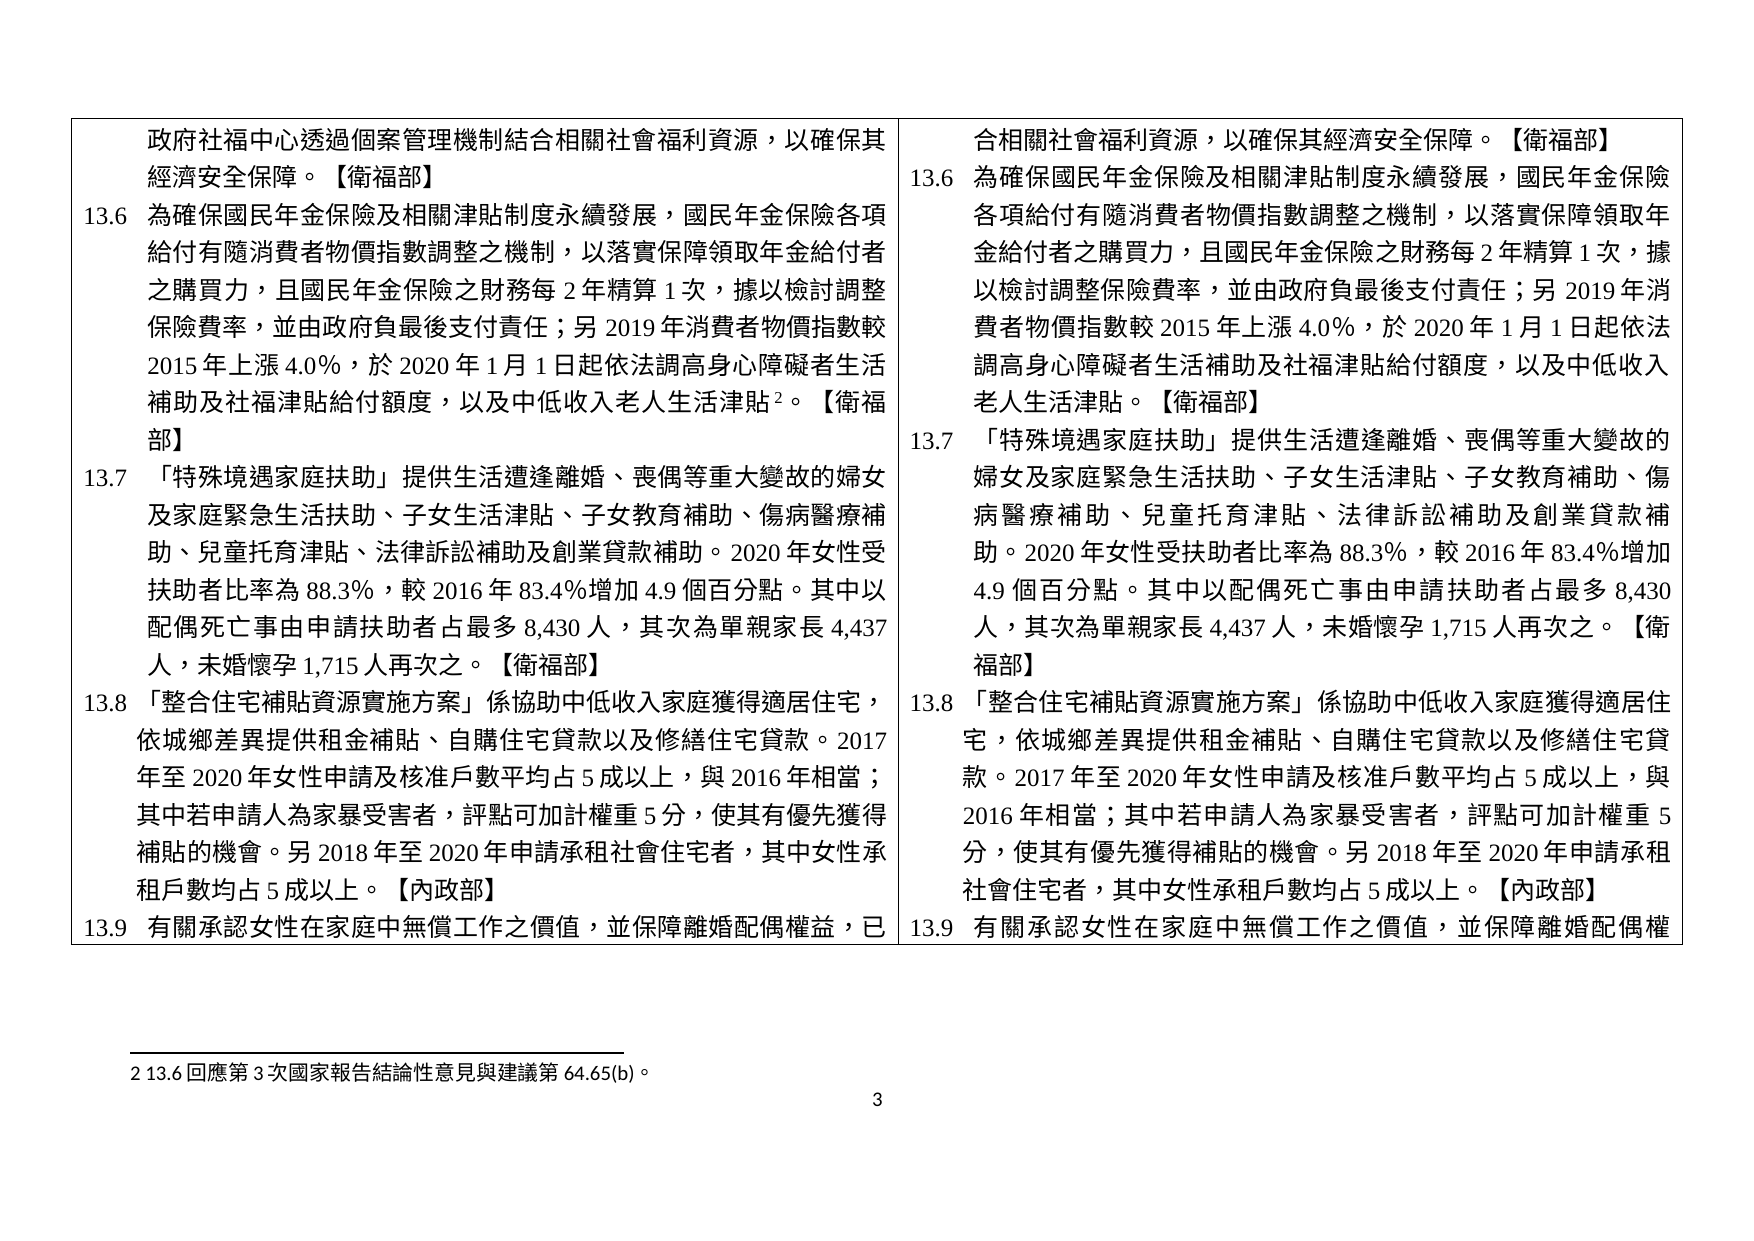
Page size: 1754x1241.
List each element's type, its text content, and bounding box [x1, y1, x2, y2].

table_cell 女性與男性同樣享有領取家屬津貼、申請銀行貸款和其他形式金融信貸的權利，此外，提供女性及弱勢族群申貸及創業貸款資源；另我國各年齡層女性社會文化參與及投入志願服務者普遍較男性為多。 婦女領取家屬津貼的權利 不利處境女性經濟安全保障 國民年金開辦目的係為提供未就業者、家務勞動者或無酬勞動者(均含女性)之基本生活保障。為減輕弱勢民眾之保費負擔，國民年金保險費採量能付費原則，被保險人如屬低收入戶者、中低收入戶、所得未達一定標準者、身心障礙者之保費補助比率提高為55％至100％(一般身分者補助40％)。另55歲至64歲女性，如具有原住民身份，並符合一定條件，每人每月尚可領取3,772元原住民給付；2020年國民年金各項年金給付(含重度以上身心障礙且經評估無工作能力者之身心障礙年金)，平均每人每月3,563元至5,072元。依2016年及2020年數據相比，因女性被保險人繳費率較男性高，累積保險年資較多，故所領取老年年金等各項給付之平均金額均較男性高。【衛福部】 2019年全國女性戶長占50.4％，低收入戶計14萬4,863戶、30萬4,470人，其中女性占53.4％，女性戶長占38.1％。與2016年相比全國女性戶長占比增加8.3個百分點、低收入戶女性戶長占比減少0.7個百分點。低收入戶家庭生活扶助包含家庭生活扶助、就學生活扶助、輔導就業服務、喪葬補助等。【衛福部】 依2017年「老人生活狀況調查」65歲以上表示生活費不夠或相當困難者占21.7％，為保障老人基本經濟安全，針對未接受公費安置之中低收入老人，依其家庭經濟狀況每月發給生活津貼3,879元至7,759元，以維持其基本所需，並避免老人生活陷困；2020年11月已有17萬1,237人請領本津貼，女性占53％。另提供老人搭乘國內公(民)營水、陸、空大眾運輸工具半價優惠、健康檢查、經濟弱勢老人裝置假牙及健保補助。【衛福部】 中低收入老人特別照顧津貼針對家有重度失能老人的家庭給予經濟協助，發給家庭照顧者(未從事全時工作，且實際負責照顧受照顧者)每月5,000元，2020年第3季6,355人次請領中低收入老人特別照顧津貼(女性占63.7％)，較2016年第4季9,448人次(女性占65％)下降。【衛福部】 身心障礙者生活補助費按障礙程度及經濟情形，每月核發3,772元、5,065元、8,836元，且低收入戶可同時領取本項補助及低收入戶生活扶助(但每月合計不得超過行政院核定之基本工資)，2020年領取女性為14萬1,135人，占補助人數39.5％，與2016年相比，領取身心障礙者生活補助費之女性增加3,829人，比率增加0.5個百分點。身心障礙者除上開補助外，另有身心障礙年金及身心障礙基本保證年金可擇優領取，倘若皆未符合上開福利資格者，則由各地方政府社福中心透過個案管理機制結合相關社會福利資源，以確保其經濟安全保障。【衛福部】 為確保國民年金保險及相關津貼制度永續發展，國民年金保險各項給付有隨消費者物價指數調整之機制，以落實保障領取年金給付者之購買力，且國民年金保險之財務每2年精算1次，據以檢討調整保險費率，並由政府負最後支付責任；另2019年消費者物價指數較2015年上漲4.0％，於2020年1月1日起依法調高身心障礙者生活補助及社福津貼給付額度，以及中低收入老人生活津貼。【衛福部】 「特殊境遇家庭扶助」提供生活遭逢離婚、喪偶等重大變故的婦女及家庭緊急生活扶助、子女生活津貼、子女教育補助、傷病醫療補助、兒童托育津貼、法律訴訟補助及創業貸款補助。2020年女性受扶助者比率為88.3％，較2016年83.4％增加4.9個百分點。其中以配偶死亡事由申請扶助者占最多8,430人，其次為單親家長4,437人，未婚懷孕1,715人再次之。【衛福部】 「整合住宅補貼資源實施方案」係協助中低收入家庭獲得適居住宅，依城鄉差異提供租金補貼、自購住宅貸款以及修繕住宅貸款。2017年至2020年女性申請及核准戶數平均占5成以上，與2016年相當；其中若申請人為家暴受害者，評點可加計權重5分，使其有優先獲得補貼的機會。另2018年至2020年申請承租社會住宅者，其中女性承租戶數均占5成以上。【內政部】 有關承認女性在家庭中無償工作之價值，並保障離婚配偶權益，已委託研究我國離婚對配偶雙方造成的經濟後果，相關內容請參見第16條。 女性銀行貸款、抵押和其他形式的金融信貸的權利 為保障女性取得創業貸款，政府編列預算補貼利息或提供低利資金來源，辦理政策性專案貸款。部分銀行亦推出女性專屬信用貸款。相關資料，銀行公會按季更新「銀行(暨其所屬基金會)協助女性就業或創業相關金融措施彙整表」，並揭露於該公會網站(http://www.ba.org.tw/消費者資訊/一般金融訊息)。2017年至2020年女性向銀行申貸且獲貸件數平均每年約343萬件(占個人貸款件數約46.1％)，貸款額度平均每年約7兆7,457億元(占約43.3％)。借款人包括女性在內如向銀行貸款過程遭不合理對待，可向金融監督管理委員會申訴專線陳情。金管會已將上開性別統計資料彙整表按年公布於金管會網站「性別主流化專區」。【金管會】 青年創業貸款2017年至2020年女性向銀行申貸且獲貸件數平均每年約1,359件(占約30.9％)，貸款金額平均每年約12.0億元(占約27.8％)。【經濟部】 青年從農創業貸款提供18歲以上45歲以下青年從事農業生產與其相關之農產運銷及電子商務等所需資金，2017年至2020年計核貸約1萬人，女性占19.3％，低於近年全體女性(未分齡)農、林、漁、牧從業人口之比率(24.9％)；平均每人貸款金額女性約114萬7,000元，低於男性約118萬1,000元。【農委會】 文化創意產業青創貸款自2020年9月開辦至2020年底止，女性向銀行申貸且獲貸件數約118件(占約33.6％)，貸款金額約9,000萬元(占約30.5％)。【文化部】 2019年底女性企業家數55萬933家，其中98.7％屬中小企業規模，占全體中小企業家數36.8％。為協助女性創業及提升女性經濟能力，政府運用中小企業融資輔導資源，並提供擔保不足者融資信用保證，2020年協助女性負責人企業之承保件數為7萬8,050件，取得融資金額2,741億元，平均每件融資金額351萬元，2018年女性承保件數及比率雖較2016年略為下滑，惟2018年平均每位女性取得之融資金額較2016年上升。2020年女性承保件數及融資金額較2016年下滑，係因COVID-19疫情影響，政府推出紓困貸款，提供較優渥之保證條件及利息補貼。【經濟部】 為協助微型企業女性負責人取得融資，財團法人中小企業信用保證基金將「銀行承作負責人為女性之微型企業，其送保融資金額成長率」納入評選標準，經評比前2名之金融機構，額外提供同一企業保證融資總額度1億元。【經濟部】 為鼓勵銀行支持女性企業取得資金，就金融機構對女性中小企業主放款核貸績效結果，列為審核金融機構申請增設分支機構之考核評核項目。近年來申請銀行於支持女性企業取得資金，獲加分家數占符合申請總家數比例，2017年為75％，2018至2020年皆達100％。【金管會】 2017年至2020年參與創業課程女性2萬2,270人次(64％)，協助5,839位女性完成創業(69％)，1,440位女性獲得貸款(77％)，貸款金額9億500萬餘元(75％)，創造14,140個女性就業機會(70％)。因近年數位創業課程參與率提升，本期創業研習課程人數較前次國家報告略減，其餘協助創業人數、獲貸人次、獲貸金額及創造就業數均較前次國家報告增加。2018年及2020年辦理微型創業楷模選拔暨表揚活動，共計15位女性創業者獲選微型創業楷模(75％)。【勞動部】 農民經營及產銷班貸款提供18歲至65歲實際從事農、林、漁、牧業生產之農漁民所需資金。2017年至2020年計核貸約9,000人，女性占24.3％，較前次國家報告下降，惟相當於近年女性農、林、漁、牧從業人口之比率(24.9％)；平均每人貸款金額女性約76萬7,000元，較前次國家報告下降，惟仍高於男性(76萬6,000元)。【農委會】 農家綜合貸款提供農漁民籌措家計、消費及教育等農家生活改善所需資金。2017年至2020年計核貸約14萬7,000人，女性占38.3％，較前次國家報告下降，惟高於近年女性農、林、漁、牧從業人口之比率(24.9％)；女性平均每人貸款金額約34萬5,000元，較前次國家報告成長，且高於男性(34萬元)。【農委會】 設立原住民族綜合發展基金，辦理經濟產業貸款、青年創業貸款及原住民微型經濟活動貸款。2017年至2020年獲貸人數中女性占49％；平均每人獲貸金額女性110萬餘元(微型經濟活動貸款17萬餘元)略低於男性124萬餘元(微型經濟活動貸款18萬餘元)。與前次國家報告相比，獲貸金額男女均有下降趨勢，惟女性下降較多。【原民會】 女性參與娛樂生活、運動和文化生活各個方面的權利 2019年調查13歲以上女性養成規律運動(每週至少3次、每次至少30分鐘、運動強度達到流汗且會喘)之比率，自2016年29.2％提升至2019年30.7％。【教育部】 2017年至2020年女性參訓及參賽人數由2,641人增加到4,457人，成長幅度68.8％，補助經費從4,867萬元增加到9,649萬元，成長幅度98.3％。【教育部】 女性在校園參與運動及體育，請參見10.19-10.22。 2020年補助個人或民間團體藝文活動，鼓勵與輔導女性藝文學習參與，性別決算數達12,061千元。2017年至2020年文化資產活動女性參與比率55％、閱讀活動62％、社區總體營造54％、博物館活動60％、文化志工77％。55歲至64歲女性人數平均約占文化志工總人數29％。【文化部】 為徵集、保存女性史料，提升女性議題能見度，於2017年至2020年分別出版《李庥與伊麗莎白·李庥宣道書信集》及《少男少女見學中》，並持續維運臺灣女人網站。【文化部】 鼓勵高齡女性積極參與政治、經濟、社會和文化生活的所有面向 各地方政府輔導在地民間團體，提供老人所需之關懷訪視、電話問安、餐飲服務，並舉辦健康講座、體適能活動及各項益智性、教育性、表演性等動靜態課程，至2020年12月底於全國設置4,305個據點，服務人數由2017年12月底23萬6,000餘位長者，增加至2020年為28萬8,000餘人，其中女性長者占6成以上。【衛福部】 補助地方政府設置樂齡學習中心，以55歲以上國民為對象，2017年將核心課程內之宣導課程改為社會參與，鼓勵樂齡學員強化社會新知，女性參與率由2017年76.9％提升至2020年78.4％，顯示婦女對於樂齡學習活動較為殷切。【教育部】 衛生福利部為促進老人權益及福利，成立老人福利推動小組整合、諮詢、協調與推動相關事宜，其委員女性14人、男性13人，其中高齡委員6人(2人為女性)。【衛福部】 有關訂定《中高齡者及高齡者就業促進法》請參見11.26、中高齡婦女求職人次及推介就業率請參見11.23；高齡女性健康促進及照顧服務，請參見12.33-12.40。 身心障礙女性權益保障 我國身心障礙者人數截至2020年達119萬7,939人，占總人口比率為5.1％，其中女性身心障礙者53萬2,163人(占身心障礙者總人口比率為44.4％，占女性總人口比率為4.5％)。【衛福部】 為瞭解國內身心障礙者性別差異，2016年「身心障礙者生活狀況及需求調查」之結果，就身心障礙者特性、居住、生活起居、經濟、健康及醫療照顧工作等面向進行性別分析，相關比較分析報告業公布於衛生福利部統計處網站。【衛福部】 13.32 身心障礙學生無論性別，依《特殊教育法》經評估具學習特殊需求者，均提供特教服務，使其獲得平等教育機會。國小、國中為義務教育，學生不分性別，均有入學，依特殊教育統計，身心障礙學齡兒童男女比例約為7：3。高級中等學校身心障礙學生之中途離校比率，女性略低於男性；大專校院身心障礙學生休學及退學比率，性別差異在1％以下。【教育部】(原13.32刪除) 13.33 在身心障礙婦女積極性差別待遇措施部分，2019年《補助改善無障礙校園環境申請作業說明》，增列補助項目「照護床」，優先補助有行動不便身心障礙婦女就讀之學校，促進其在學校活動之便利性。【教育部】(原13.33移到10.10) 13.34 為了解身心障礙畢業生教育程度與職涯發展之關聯性，於2017年辦理「身心障礙者教育程度與職涯發展影響因素之調查計畫」，調查15至44歲身心障礙者(有效樣本問卷1,537份，其中女性559份占36.4％)調查結果發現身心障礙者職涯發展與教育程度無關聯性，女性就業率為43.1％。【教育部】(原13.34移到10.11) 為確保身心障礙者社會參與權益，依《身心障礙者權益保障法》風景區、康樂場所或文教設施，提供免費、半價門票優待。另補助機構或團體辦理各項身心障礙福利活動，2020年度受益計35萬4,257人次，其中女性17萬6,775人次，占49.9％。【衛福部】(原13.35) 有關身心障礙者之性別暴力防治，請參見2.16、2.20、2.29、2.36；身心障礙者勞動參與情形，請參見11.3、11.17；身心障礙者健康權益，請參見12.8至12.10、12.16至12.18、12.29、12.31至12.32；身心障礙者決策參與，請參見7.19；特殊教育，請參見10.7至10.11。(原13.36) [72, 119, 898, 944]
table_cell 女性與男性同樣享有領取家屬津貼、申請銀行貸款和其他形式金融信貸的權利，此外，提供女性及弱勢族群申貸及創業貸款資源；另我國各年齡層女性社會文化參與及投入志願服務者普遍較男性為多。 婦女領取家屬津貼的權利 不利處境女性經濟安全保障 國民年金為未就業女性、家務勞動或無酬勞動者之基本保障。為減輕弱勢民眾之保費負擔，被保險人屬低收入戶者、中低收入戶、所得未達一定標準者、身心障礙者之保費補助比率為55％至100％(一般身分者補助40％)。另55歲至64歲婦女，如具有原住民身份，並符合一定條件，每人每月尚可領取3,772元原住民給付；2020年國民年金各項年金給付，平均每人每月3,563元至5,072元。依2016年及2020年數據相比，因女性被保險人繳費率較男性高，累積保險年資較多，故所領取老年年金等各項給付之平均金額均較男性高。【衛福部】 2019年全國女性戶長占50.4％。低收入戶計14萬4,863戶、30萬4,470人，女性占53.4％，女性戶長占38.1％。與2016年相比全國女性戶長占比增加8.3個百分點、低收入戶女性戶長占比減少0.7個百分點。低收入戶家庭生活扶助包含家庭生活扶助、就學生活扶助、輔導就業服務、喪葬補助等。【衛福部】 依2017年「老人生活狀況調查」65歲以上表示生活費不夠或相當困難者占21.7％，為保障老人基本經濟安全，針對未接受公費安置之中低收入老人，依其家庭經濟狀況每月發給生活津貼3,879元至7,759元，以維持其基本所需，並避免老人生活陷困；2020年11月已有17萬1,237人請領本津貼，女性占53％。另提供老人搭乘國內公(民)營水、陸、空大眾運輸工具半價優惠、健康檢查、經濟弱勢老人裝置假牙及健保補助。【衛福部】 中低收入老人特別照顧津貼針對家有重度失能老人的家庭給予經濟協助，發給家庭照顧者(未從事全時工作，且實際負責照顧受照顧者)每月5,000元，2020年第3季6,355人次請領中低收入老人特別照顧津貼(女性占63.7％)，較2016年第4季9,448人次(女性占65％)下降。【衛福部】 身心障礙者生活補助費按障礙程度及經濟情形，每月核發3,772元、5,065元、8,836元，且低收入戶可同時領取本項補助及低收入戶生活扶助(但每月合計不得超過行政院核定之基本工資)，2020年領取女性為14萬1,135人，占補助人數39.5％，與2016年相比，領取身心障礙者生活補助費之女性增加3,829人，比率增加0.5個百分點。身心障礙者除上開補助外，另有身心障礙年金及身心障礙基本保證年金可擇優領取，倘若皆未符合上開福利資格者，則由各地方政府社福中心透過個案管理機制結合相關社會福利資源，以確保其經濟安全保障。【衛福部】 為確保國民年金保險及相關津貼制度永續發展，國民年金保險各項給付有隨消費者物價指數調整之機制，以落實保障領取年金給付者之購買力，且國民年金保險之財務每2年精算1次，據以檢討調整保險費率，並由政府負最後支付責任；另2019年消費者物價指數較2015年上漲4.0％，於2020年1月1日起依法調高身心障礙者生活補助及社福津貼給付額度，以及中低收入老人生活津貼。【衛福部】 「特殊境遇家庭扶助」提供生活遭逢離婚、喪偶等重大變故的婦女及家庭緊急生活扶助、子女生活津貼、子女教育補助、傷病醫療補助、兒童托育津貼、法律訴訟補助及創業貸款補助。2020年女性受扶助者比率為88.3％，較2016年83.4％增加4.9個百分點。其中以配偶死亡事由申請扶助者占最多8,430人，其次為單親家長4,437人，未婚懷孕1,715人再次之。【衛福部】 「整合住宅補貼資源實施方案」係協助中低收入家庭獲得適居住宅，依城鄉差異提供租金補貼、自購住宅貸款以及修繕住宅貸款。2017年至2020年女性申請及核准戶數平均占5成以上，與2016年相當；其中若申請人為家暴受害者，評點可加計權重5分，使其有優先獲得補貼的機會。另2018年至2020年申請承租社會住宅者，其中女性承租戶數均占5成以上。【內政部】 有關承認女性在家庭中無償工作之價值，並保障離婚配偶權益，已委託研究我國離婚對配偶雙方造成的經濟後果，相關內容請參見第16條。 女性銀行貸款、抵押和其他形式的金融信貸的權利 為保障女性取得創業貸款，政府編列預算補貼利息或提供低利資金來源，辦理政策性專案貸款。部分銀行亦推出女性專屬信用貸款。2017年至2020年女性向銀行申貸且獲貸件數平均每年約343萬件(占約46.1％)，貸款額度平均每年約7兆7,457億元(占約43.3％)。借款人包括女性在內如向銀行貸款過程遭不合理對待，可向金融監督管理委員會申訴專線陳情。【金管會】 青年創業貸款2017年至2020年女性向銀行申貸且獲貸件數平均每年約1,359件(占約30.9％)，貸款金額平均每年約12.0億元(占約27.8％)。【經濟部】 青年從農創業貸款提供18歲以上45歲以下青年從事農業生產與其相關之農產運銷及電子商務等所需資金，2017年至2020年計核貸約1萬人，女性占19.3％，低於近年全體女性(未分齡)農、林、漁、牧從業人口之比率(24.9％)；平均每人貸款金額女性約114萬7,000元，低於男性約118萬1,000元。【農委會】 文化創意產業青創貸款自2020年9月開辦至2020年底止，女性向銀行申貸且獲貸件數約118件(占約33.6％)，貸款金額約9,000萬元(占約30.5％)。【文化部】 2019年底女性企業家數55萬933家，其中98.7％屬中小企業規模，占全體中小企業家數36.8％。為協助女性創業及提升女性經濟能力，政府運用中小企業融資輔導資源，並提供擔保不足者融資信用保證，2020年協助女性負責人企業之承保件數為7萬8,050件，取得融資金額2,741億元，平均每件融資金額351萬元，2018年女性承保件數及比率雖較2016年略為下滑，惟2018年平均每位女性取得之融資金額較2016年上升。2020年女性承保件數及融資金額較2016年下滑，係因COVID-19疫情影響，政府推出紓困貸款，提供較優渥之保證條件及利息補貼。【經濟部】 為協助微型企業女性負責人取得融資，財團法人中小企業信用保證基金將「銀行承作負責人為女性之微型企業，其送保融資金額成長率」納入評選標準，經評比前2名之金融機構，額外提供同一企業保證融資總額度1億元。【經濟部】 為鼓勵銀行支持女性企業取得資金，就金融機構對女性中小企業主放款核貸績效結果，列為審核金融機構申請增設分支機構之考核評核項目。近年來申請銀行於支持女性企業取得資金，獲加分家數占符合申請總家數比例，2017年為75％，2018至2020年皆達100％。【金管會】 2017年至2020年參與創業課程女性2萬2,270人次，協助5,839位女性完成創業，1,418位女性獲得貸款，貸款金額8億8,794萬餘元，創造14,140個女性就業機會。因近年數位創業課程參與率提升，本期創業研習課程人數較前次國家報告略減，其餘協助創業人數、獲貸人次、獲貸金額及創造就業數均較前次國家報告增加。2018年及2020年辦理微型創業楷模選拔暨表揚活動，共計15位女性創業者獲選微型創業楷模。【勞動部】 農民經營及產銷班貸款提供18歲至65歲實際從事農、林、漁、牧業生產之農漁民所需資金。2017年至2020年計核貸約9,000人，女性占24.3％，較前次國家報告下降，惟相當於近年女性農、林、漁、牧從業人口之比率(24.9％)；平均每人貸款金額女性約76萬7,000元，較前次國家報告下降，惟仍高於男性(76萬6,000元)。【農委會】 農家綜合貸款提供農漁民籌措家計、消費及教育等農家生活改善所需資金。2017年至2020年計核貸約14萬7,000人，女性占38.3％，較前次國家報告下降，惟高於近年女性農、林、漁、牧從業人口之比率(24.9％)；女性平均每人貸款金額約34萬5,000元，較前次國家報告成長，且高於男性(34萬元)。【農委會】 設立原住民族綜合發展基金，辦理經濟產業貸款、青年創業貸款及原住民微型經濟活動貸款。2017年至2020年獲貸人數中女性占49％；平均每人獲貸金額女性110萬餘元(微型經濟活動貸款17萬餘元)略低於男性124萬餘元(微型經濟活動貸款18萬餘元)。與前次國家報告相比，獲貸金額男女均有下降趨勢，惟女性下降較多。【原民會】 女性參與娛樂生活、運動和文化生活各個方面的權利 2019年調查13歲以上女性養成規律運動(每週至少3次、每次至少30分鐘、運動強度達到流汗且會喘)之比率，自2016年29.2％提升至2019年30.7％。【教育部】 2017年至2020年女性參訓及參賽人數由2,641人增加到4,457人，成長幅度68.8％，補助經費從4,867萬元增加到9,649萬元，成長幅度98.3％。【教育部】 女性在校園參與運動及體育，請參見10.18-10.22。 2020年補助個人或民間團體藝文活動，鼓勵與輔導女性藝文學習參與，性別決算數達12,061千元。2017年至2020年文化資產活動女性參與比率55％、閱讀活動62％、社區總體營造54％、博物館活動60％、文化志工77％。55歲至64歲女性人數平均約占文化志工總人數29％。【文化部】 為徵集、保存女性史料，提升女性議題能見度，於2017年至2020年分別出版《李庥與伊麗莎白·李庥宣道書信集》及《少男少女見學中》，並持續維運臺灣女人網站。【文化部】 鼓勵高齡女性積極參與政治、經濟、社會和文化生活的所有面向 各地方政府輔導在地民間團體，提供老人所需之關懷訪視、電話問安、餐飲服務，並舉辦健康講座、體適能活動及各項益智性、教育性、表演性等動靜態課程，提升高齡者社會參與，至2020年12月底已於全國設置4,305個社區照顧關懷據點。【衛福部】 補助地方政府設置樂齡學習中心，以55歲以上國民為對象，2017年將核心課程內之宣導課程改為社會參與，鼓勵樂齡學員強化社會新知，女性參與率由2017年76.9％提升至2020年78.4％，顯示婦女對於樂齡學習活動較為殷切。【教育部】 衛生福利部為促進老人權益及福利，成立老人福利推動小組整合、諮詢、協調與推動相關事宜，其委員女性14人、男性13人，其中高齡委員6人(2人為女性)。【衛福部】 有關訂定《中高齡者及高齡者就業促進法》請參見11.28、中高齡婦女求職人次及推介就業率請參見11.25；高齡女性健康促進及照顧服務，請參見12.36-12.43。 身心障礙女性權益保障 我國身心障礙者人數截至2020年達119萬7,939人，占總人口比率為5.1％，其中女性身心障礙者53萬2,163人(占身心障礙者總人口比率為44.4％，占女性總人口比率為4.5％)。【衛福部】 為瞭解國內身心障礙者性別差異，2016年「身心障礙者生活狀況及需求調查」之結果，就身心障礙者特性、居住、生活起居、經濟、健康及醫療照顧工作等面向進行性別分析，相關比較分析報告業公布於衛生福利部統計處網站。【衛福部】 身心障礙學生無論性別，依《特殊教育法》經評估具學習特殊需求者，均提供特教服務，使其獲得平等教育機會。國小、國中為義務教育，學生不分性別，均有入學，依特殊教育統計，身心障礙學齡兒童男女比例約為7：3。高級中等學校身心障礙學生之中途離校比率，女性略低於男性；大專校院身心障礙學生休學及退學比率，性別差異在1％以下。【教育部】 在身心障礙婦女積極性差別待遇措施部分，2019年《補助改善無障礙校園環境申請作業說明》，增列補助項目「照護床」，優先補助有行動不便身心障礙婦女就讀之學校，促進其在學校活動之便利性。【教育部】 2017年辦理「身心障礙者教育程度與職涯發展影響因素之調查計畫」，調查15至44歲身心障礙者(有效樣本問卷1,537份，男性978份占63.6％，女性559份占36.4％)發現就業/職涯發展與教育程度無關聯性，就業率男性49.5％、女性43.1％。【教育部】 為確保身心障礙者社會參與權益，依《身心障礙者權益保障法》風景區、康樂場所或文教設施，提供免費、半價門票優待。另補助機構或團體辦理各項身心障礙福利活動，2020年度受益計35萬4,257人次，其中女性17萬6,775人次，占49.9％。【衛福部】 有關身心障礙者之性別暴力防治，請參見2.16、2.28；身心障礙者勞動參與情形，請參見11.3、11.19；身心障礙者健康權益，請參見12.18至12.21、12.32、12.34、12.35；身心障礙者決策參與，請參見7.18；特殊教育，請參見10.7-10.10。 [899, 119, 1682, 944]
